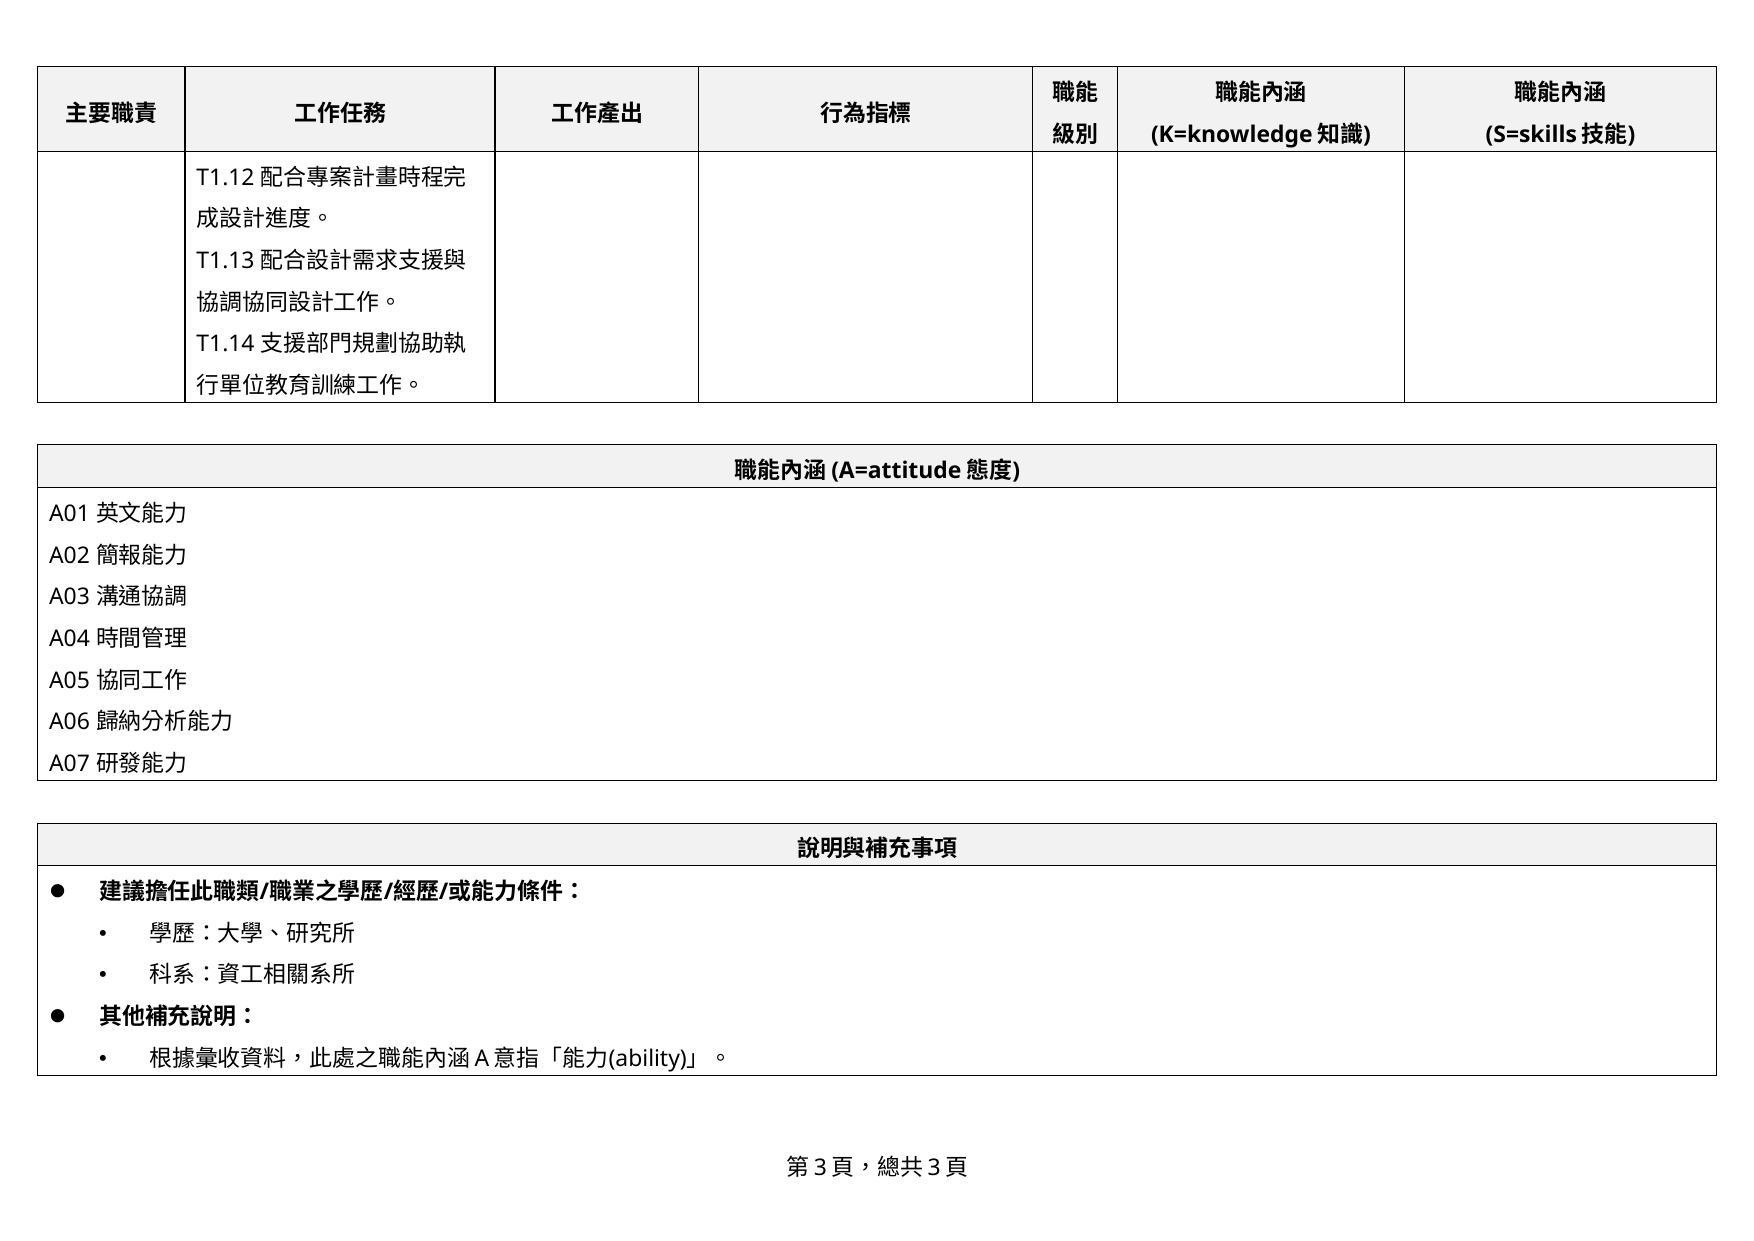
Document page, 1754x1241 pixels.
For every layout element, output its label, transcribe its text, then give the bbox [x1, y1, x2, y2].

table_cell [496, 152, 698, 402]
table_cell 建議擔任此職類/職業之學歷/經歷/或能力條件： 學歷：大學、研究所 科系：資工相關系所 其他補充說明： 根據彙收資料，此處之職能內涵A意指「能力(ability)」。 [38, 866, 1716, 1074]
table_cell [1118, 152, 1404, 402]
table_header 工作任務 [186, 67, 494, 151]
table_header 主要職責 [38, 67, 184, 151]
table_header 工作產出 [496, 67, 698, 151]
table_header 職能內涵 (S=skills技能) [1405, 67, 1716, 151]
table_header 職能內涵 (A=attitude態度) [38, 445, 1716, 487]
table_header 職能級別 [1033, 67, 1117, 151]
table_cell T1.12 配合專案計畫時程完成設計進度。 T1.13 配合設計需求支援與協調協同設計工作。 T1.14 支援部門規劃協助執行單位教育訓練工作。 [186, 152, 494, 402]
table_cell A01 英文能力 A02 簡報能力 A03 溝通協調 A04 時間管理 A05 協同工作 A06 歸納分析能力 A07 研發能力 [38, 488, 1716, 780]
table_cell [699, 152, 1032, 402]
table_header 行為指標 [699, 67, 1032, 151]
table_cell [1033, 152, 1117, 402]
table_cell [38, 152, 184, 402]
table_header 說明與補充事項 [38, 824, 1716, 865]
table_header 職能內涵 (K=knowledge知識) [1118, 67, 1404, 151]
table_cell [1405, 152, 1716, 402]
